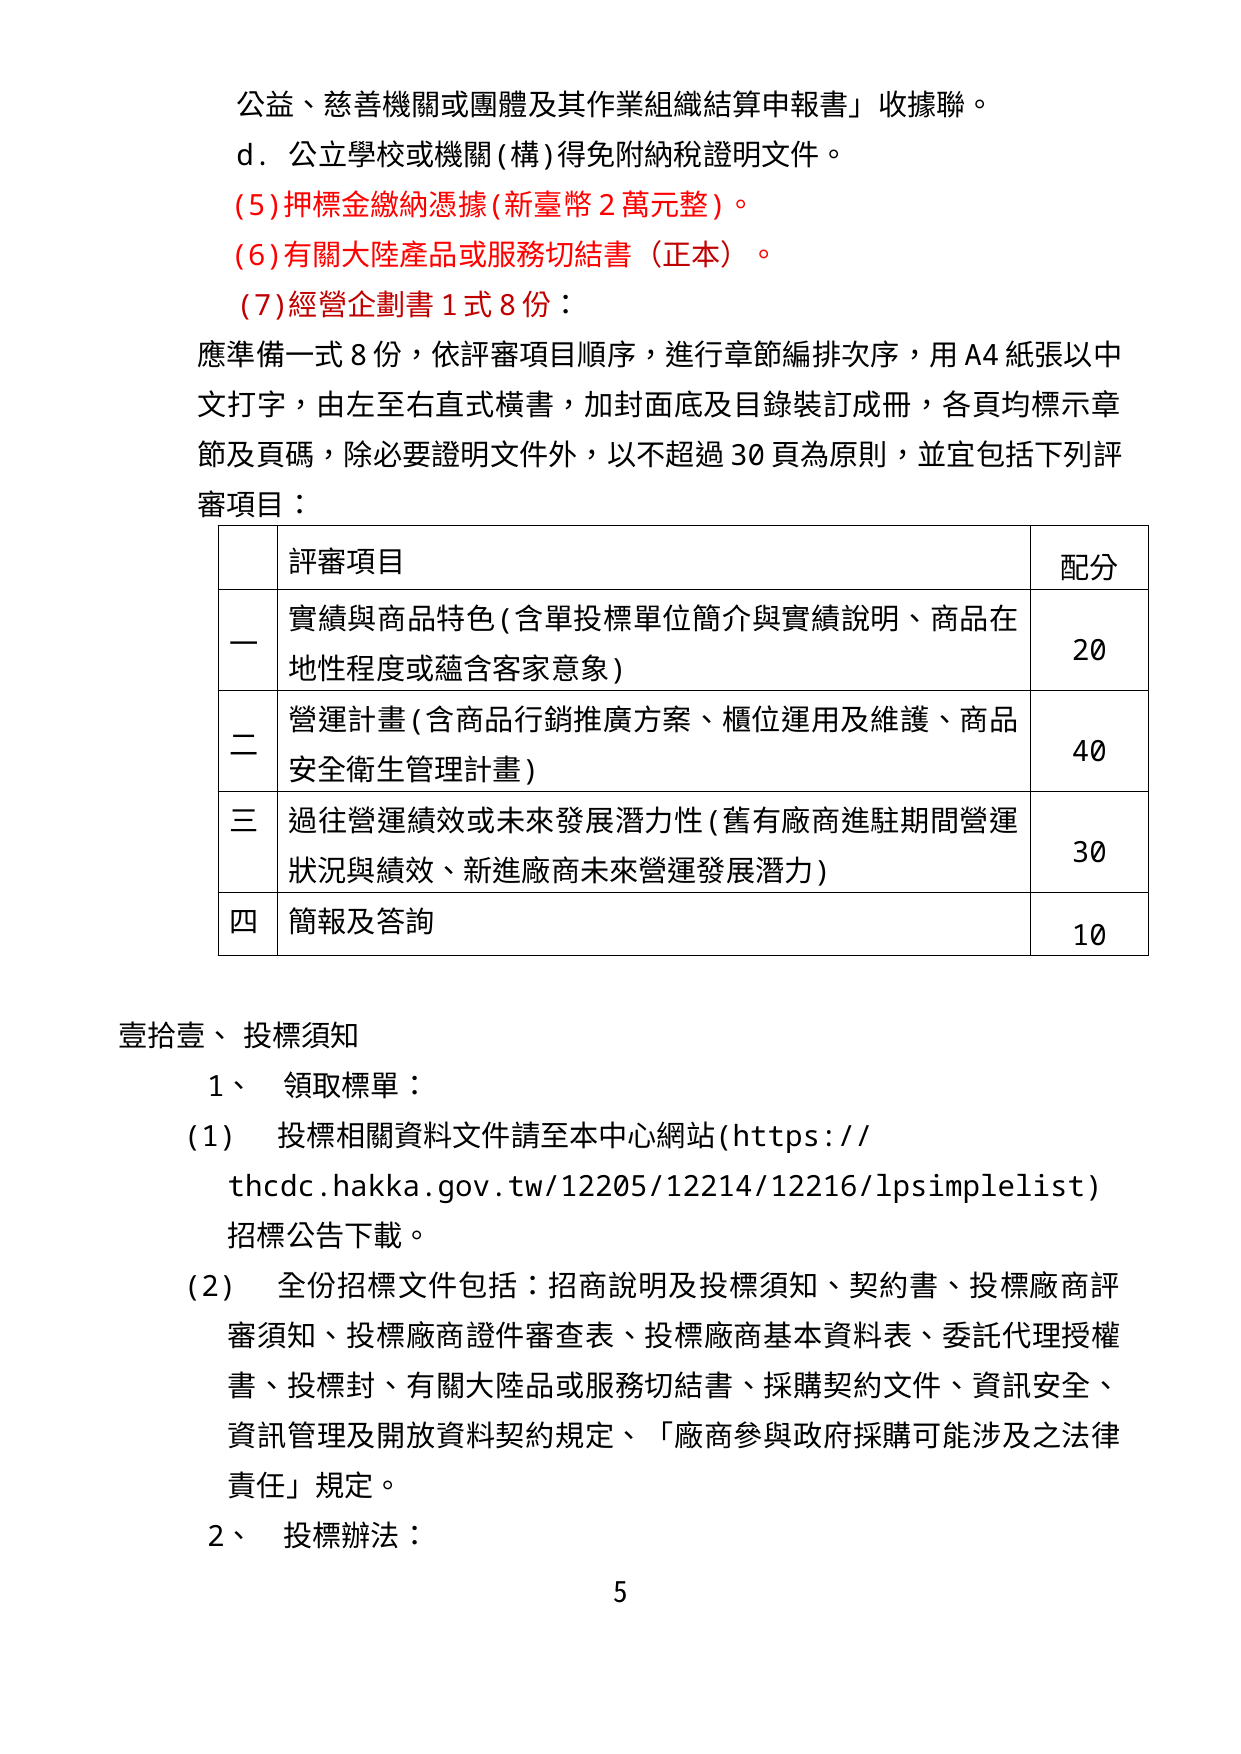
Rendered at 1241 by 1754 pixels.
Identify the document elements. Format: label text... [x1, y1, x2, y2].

list (5)押標金繳納憑據(新臺幣2萬元整)。 [183, 175, 1122, 225]
list d. 公立學校或機關(構)得免附納稅證明文件。 [183, 125, 1122, 175]
list 投標須知 [118, 1006, 1122, 1056]
table_cell 三 [219, 792, 277, 892]
table_cell 營運計畫(含商品行銷推廣方案、櫃位運用及維護、商品安全衛生管理計畫) [278, 691, 1030, 791]
table_cell 二 [219, 691, 277, 791]
table_cell 一 [219, 590, 277, 689]
list 公益、慈善機關或團體及其作業組織結算申報書」收據聯。 [183, 75, 1122, 125]
list 投標相關資料文件請至本中心網站(https://thcdc.hakka.gov.tw/12205/12214/12216/lpsimplelist)招標公告下載。 [184, 1106, 1122, 1256]
table_cell 40 [1031, 691, 1148, 791]
list 全份招標文件包括：招商說明及投標須知、契約書、投標廠商評審須知、投標廠商證件審查表、投標廠商基本資料表、委託代理授權書、投標封、有關大陸品或服務切結書、採購契約文件、資訊安全、資訊管理及開放資料契約規定、「廠商參與政府採購可能涉及之法律責任」規定。 [184, 1256, 1122, 1506]
table_header [219, 526, 277, 588]
text 應準備一式8份，依評審項目順序，進行章節編排次序，用A4紙張以中文打字，由左至右直式橫書，加封面底及目錄裝訂成冊，各頁均標示章節及頁碼，除必要證明文件外，以不超過30頁為原則，並宜包括下列評審項目： [197, 325, 1122, 525]
table_cell 實績與商品特色(含單投標單位簡介與實績說明、商品在地性程度或蘊含客家意象) [278, 590, 1030, 689]
table_cell 10 [1031, 893, 1148, 955]
table_header 評審項目 [278, 526, 1030, 588]
table_header 配分 [1031, 526, 1148, 588]
list (7)經營企劃書1式8份： [183, 275, 1122, 325]
table_cell 過往營運績效或未來發展潛力性(舊有廠商進駐期間營運狀況與績效、新進廠商未來營運發展潛力) [278, 792, 1030, 892]
list (6)有關大陸產品或服務切結書（正本）。 [183, 225, 1122, 275]
list 投標辦法： [183, 1506, 1122, 1556]
list 領取標單： [183, 1056, 1122, 1106]
table_cell 簡報及答詢 [278, 893, 1030, 955]
table_cell 30 [1031, 792, 1148, 892]
table_cell 四 [219, 893, 277, 955]
table_cell 20 [1031, 590, 1148, 689]
